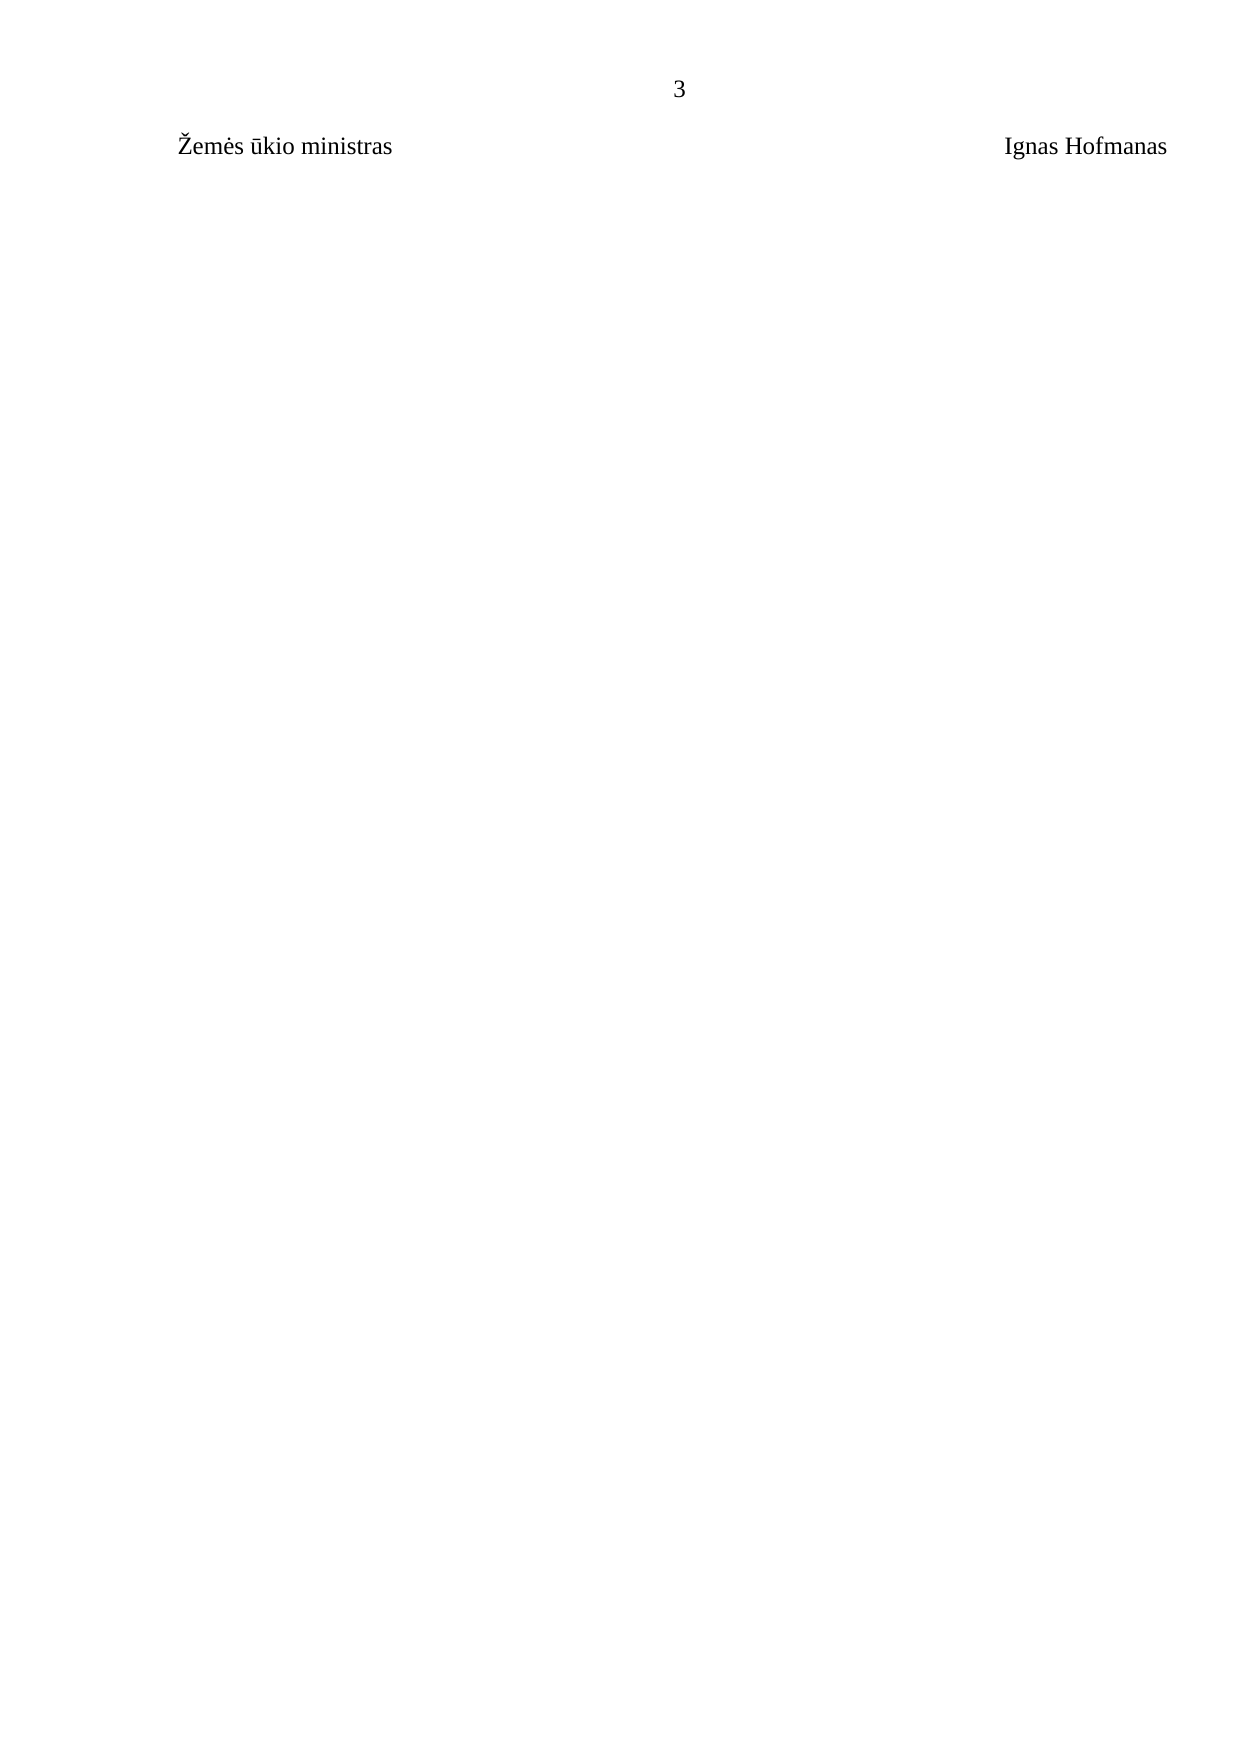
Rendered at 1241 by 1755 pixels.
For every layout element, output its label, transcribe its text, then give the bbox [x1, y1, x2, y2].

text Žemės ūkio ministras Ignas Hofmanas [177, 131, 1181, 160]
